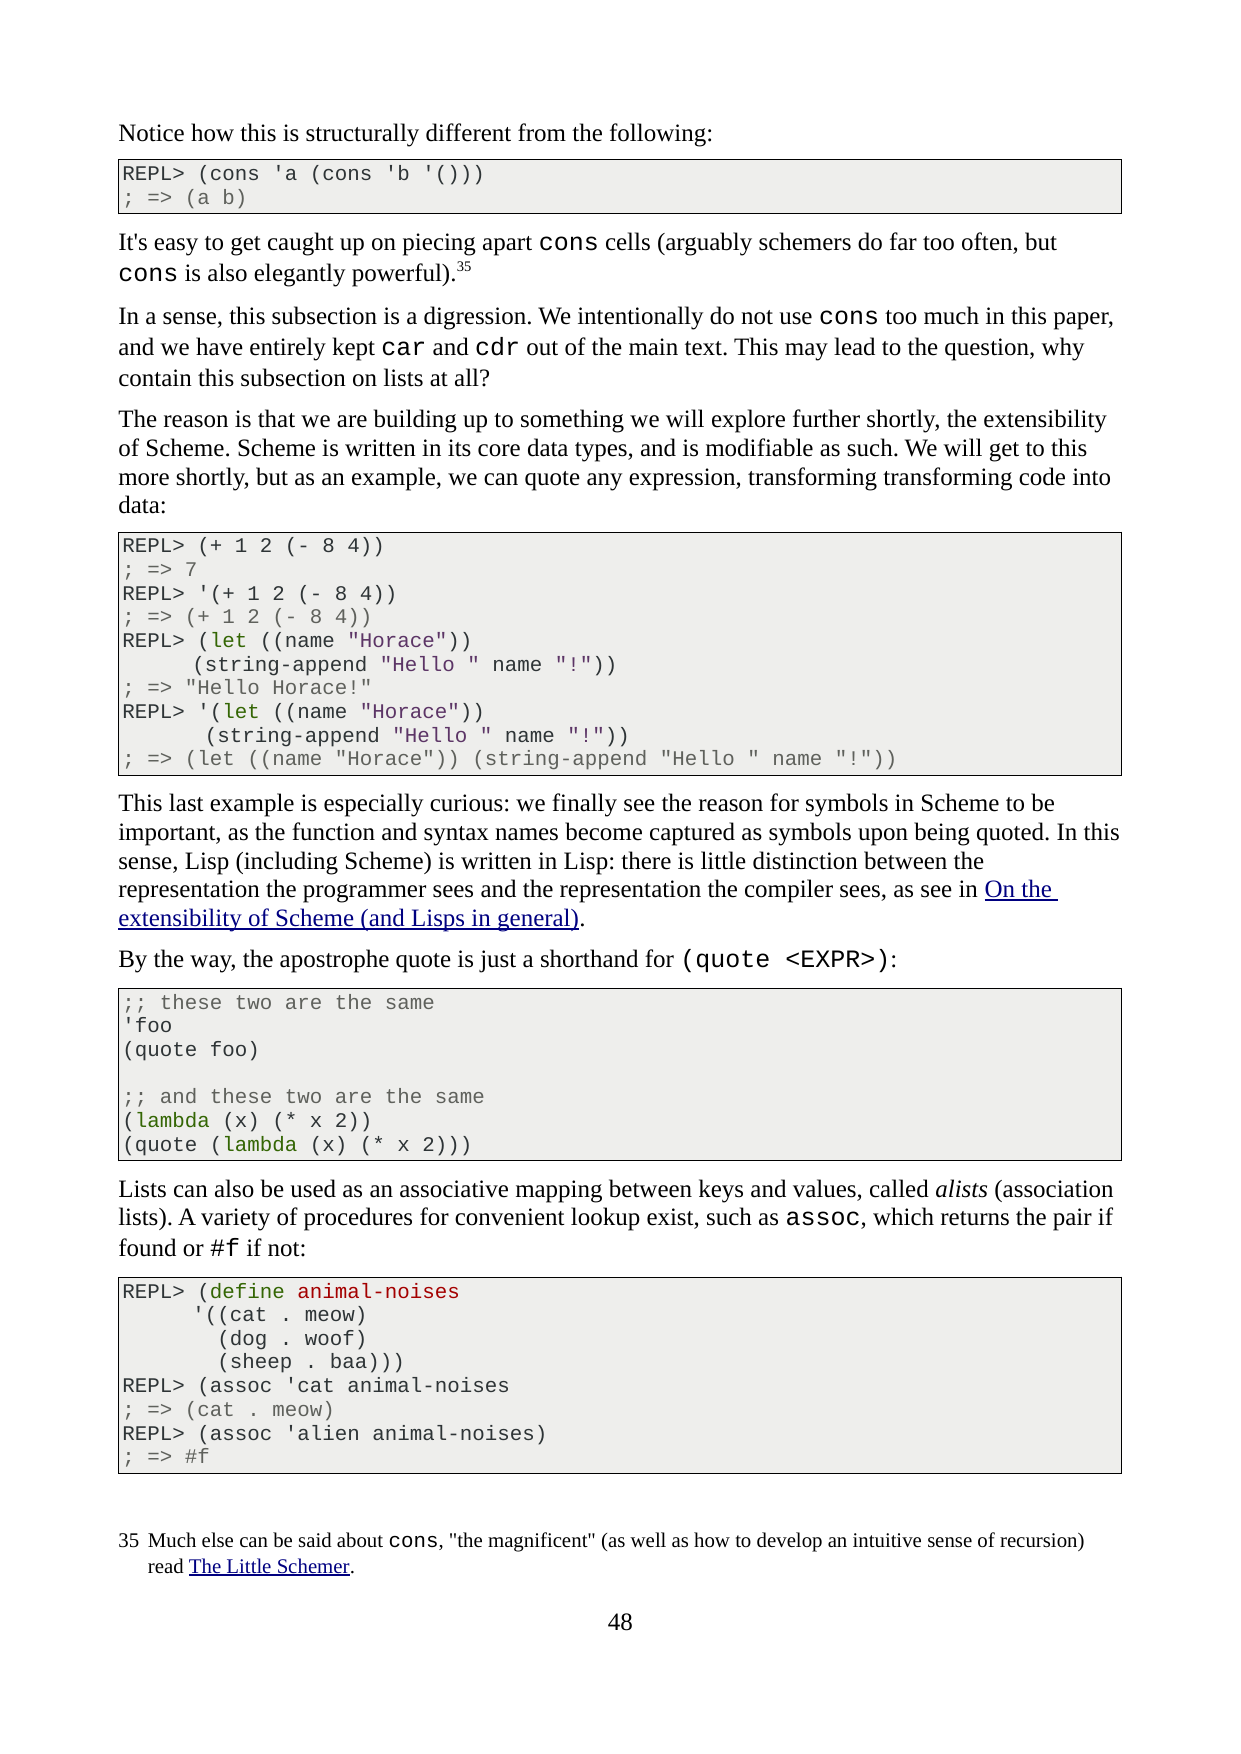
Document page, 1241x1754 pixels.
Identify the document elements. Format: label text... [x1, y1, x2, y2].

text (quote foo) [119, 1035, 1121, 1059]
text (quote (lambda (x) (* x 2))) [119, 1130, 1121, 1160]
text ; => (let ((name "Horace")) (string-append "Hello " name "!")) [119, 744, 1121, 775]
text REPL> (let ((name "Horace")) [119, 626, 1121, 650]
text (lambda (x) (* x 2)) [119, 1106, 1121, 1130]
text 'foo [119, 1012, 1121, 1035]
text ; => #f [119, 1442, 1121, 1473]
text (dog . woof) [119, 1324, 1121, 1348]
text REPL> (assoc 'alien animal-noises) [119, 1418, 1121, 1442]
text '((cat . meow) [119, 1300, 1121, 1324]
text ; => 7 [119, 555, 1121, 579]
text ;; these two are the same [119, 989, 1121, 1012]
text It's easy to get caught up on piecing apart cons cells (arguably schemers do far too often, but cons is also elegantly powerful). [118, 227, 1122, 289]
text REPL> '(+ 1 2 (- 8 4)) [119, 579, 1121, 602]
text ; => (cat . meow) [119, 1395, 1121, 1418]
text (sheep . baa))) [119, 1348, 1121, 1371]
text (string-append "Hello " name "!")) [119, 721, 1121, 744]
text ;; and these two are the same [119, 1082, 1121, 1106]
text REPL> '(let ((name "Horace")) [119, 697, 1121, 721]
text Much else can be said about cons, "the magnificent" (as well as how to develop an intuitive sense of recursion) read The Little Schemer. [118, 1528, 1122, 1578]
text ; => "Hello Horace!" [119, 673, 1121, 697]
text In a sense, this subsection is a digression. We intentionally do not use cons too much in this paper, and we have entirely kept car and cdr out of the main text. This may lead to the question, why contain this subsection on lists at all? [118, 301, 1122, 392]
text Lists can also be used as an associative mapping between keys and values, called alists (association lists). A variety of procedures for convenient lookup exist, such as assoc, which returns the pair if found or #f if not: [118, 1174, 1122, 1264]
text Notice how this is structurally different from the following: [118, 118, 1122, 147]
text ; => (+ 1 2 (- 8 4)) [119, 602, 1121, 626]
text This last example is especially curious: we finally see the reason for symbols in Scheme to be important, as the function and syntax names become captured as symbols upon being quoted. In this sense, Lisp (including Scheme) is written in Lisp: there is little distinction between the representation the programmer sees and the representation the compiler sees, as see in On the extensibility of Scheme (and Lisps in general). [118, 788, 1122, 932]
text REPL> (+ 1 2 (- 8 4)) [119, 533, 1121, 555]
text REPL> (assoc 'cat animal-noises [119, 1371, 1121, 1395]
text ; => (a b) [119, 183, 1121, 213]
text The reason is that we are building up to something we will explore further shortly, the extensibility of Scheme. Scheme is written in its core data types, and is modifiable as such. We will get to this more shortly, but as an example, we can quote any expression, transforming transforming code into data: [118, 404, 1122, 519]
text By the way, the apostrophe quote is just a shorthand for (quote <EXPR>): [118, 944, 1122, 975]
text REPL> (define animal-noises [119, 1278, 1121, 1300]
text REPL> (cons 'a (cons 'b '())) [119, 160, 1121, 183]
text (string-append "Hello " name "!")) [119, 650, 1121, 673]
